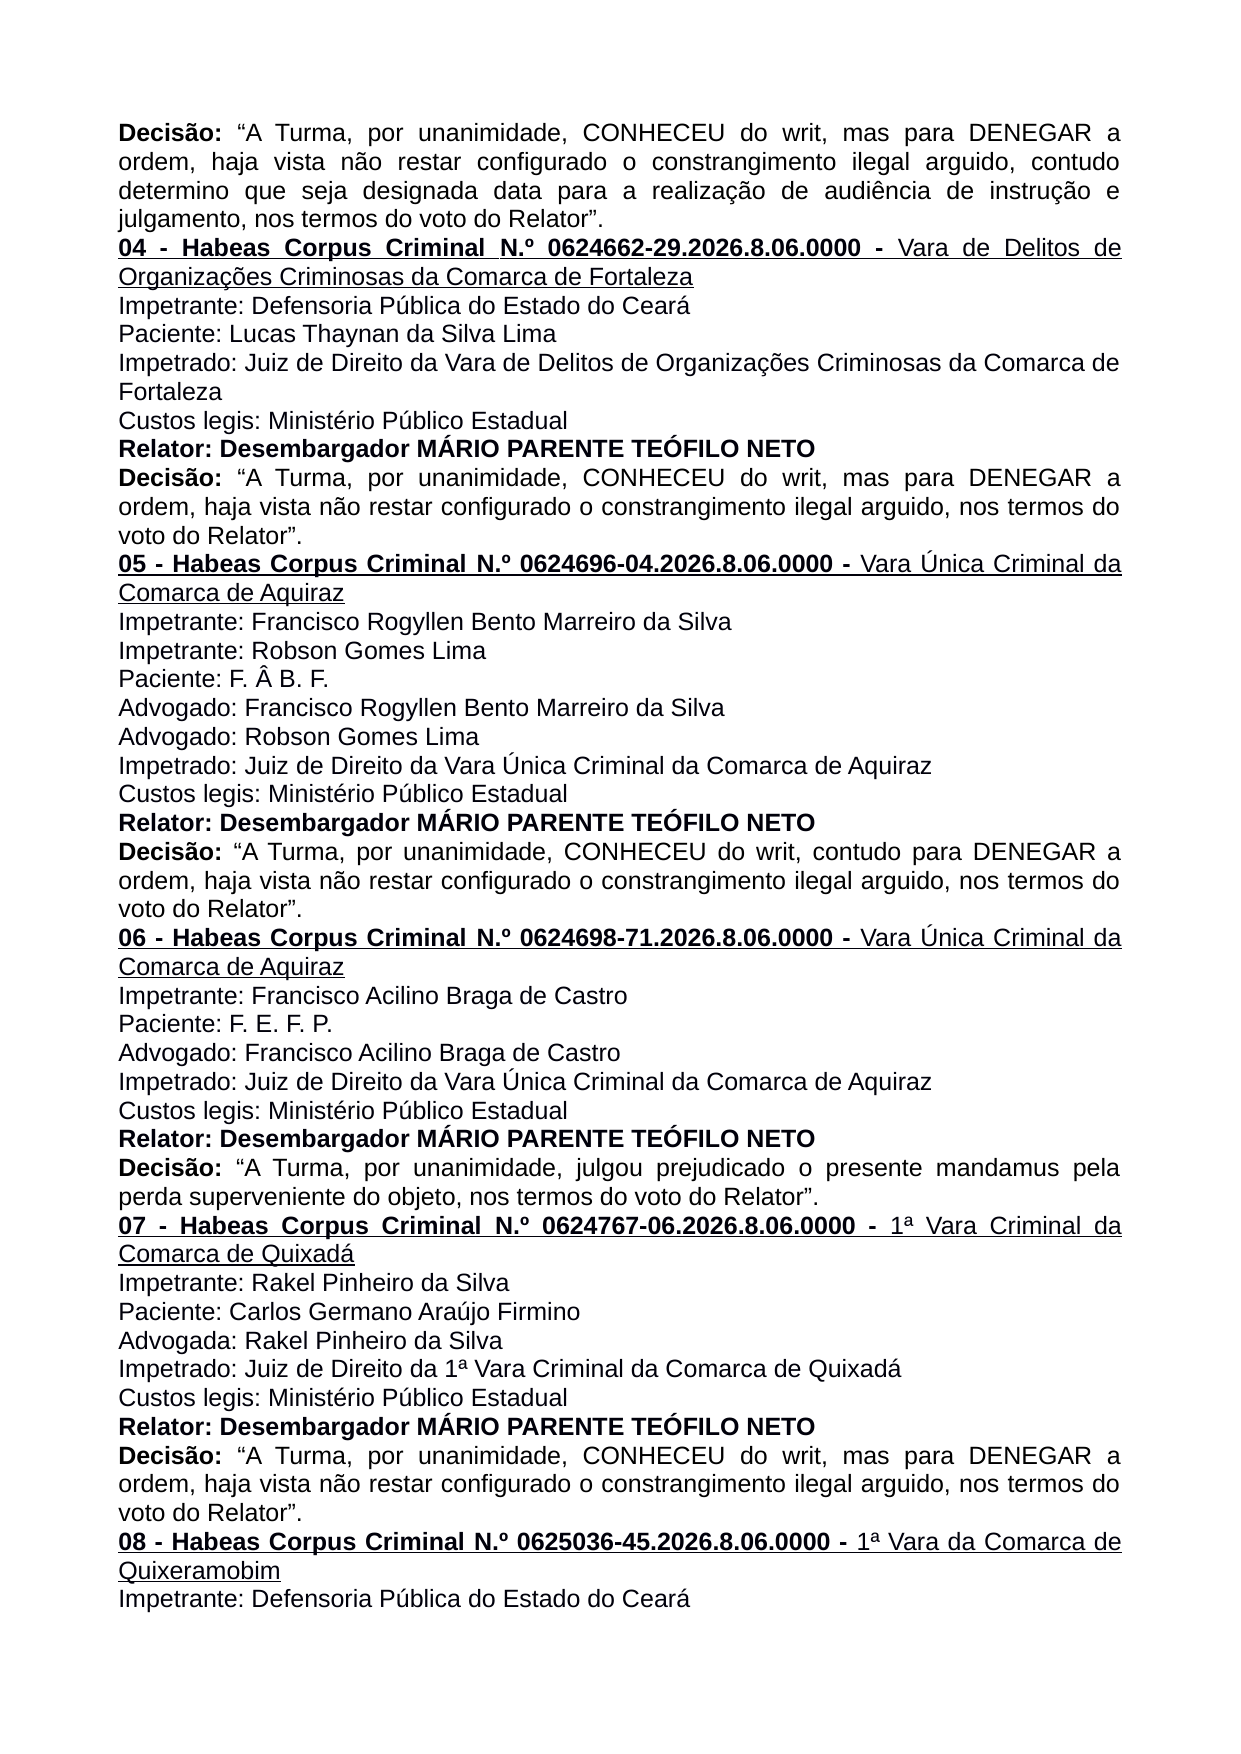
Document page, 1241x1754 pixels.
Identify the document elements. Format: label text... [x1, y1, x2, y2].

text Relator: Desembargador MÁRIO PARENTE TEÓFILO NETO [118, 434, 1122, 463]
text Relator: Desembargador MÁRIO PARENTE TEÓFILO NETO [118, 1124, 1122, 1153]
text Comarca de Quixadá [118, 1237, 1122, 1268]
text Paciente: F. E. F. P. [118, 1009, 1122, 1038]
text 06 - Habeas Corpus Criminal N.º 0624698-71.2026.8.06.0000 - Vara Única Criminal da [118, 923, 1122, 948]
text Advogado: Robson Gomes Lima [118, 722, 1122, 751]
text Decisão: “A Turma, por unanimidade, CONHECEU do writ, mas para DENEGAR a ordem, haja vista não restar configurado o constrangimento ilegal arguido, nos termos do voto do Relator”. [118, 463, 1122, 549]
text Organizações Criminosas da Comarca de Fortaleza [118, 259, 1122, 291]
text Relator: Desembargador MÁRIO PARENTE TEÓFILO NETO [118, 1412, 1122, 1441]
text 04 - Habeas Corpus Criminal N.º 0624662-29.2026.8.06.0000 - Vara de Delitos de [118, 233, 1122, 258]
text Custos legis: Ministério Público Estadual [118, 1383, 1122, 1412]
text Impetrante: Defensoria Pública do Estado do Ceará [118, 291, 1122, 319]
text Impetrado: Juiz de Direito da Vara de Delitos de Organizações Criminosas da Comarca de Fortaleza [118, 348, 1122, 406]
text Custos legis: Ministério Público Estadual [118, 406, 1122, 434]
text Paciente: Lucas Thaynan da Silva Lima [118, 319, 1122, 348]
text Impetrante: Francisco Acilino Braga de Castro [118, 981, 1122, 1009]
text Relator: Desembargador MÁRIO PARENTE TEÓFILO NETO [118, 808, 1122, 837]
text Comarca de Aquiraz [118, 576, 1122, 607]
text Paciente: Carlos Germano Araújo Firmino [118, 1297, 1122, 1326]
text Impetrado: Juiz de Direito da Vara Única Criminal da Comarca de Aquiraz [118, 751, 1122, 779]
text Custos legis: Ministério Público Estadual [118, 779, 1122, 808]
text Custos legis: Ministério Público Estadual [118, 1096, 1122, 1124]
text Advogada: Rakel Pinheiro da Silva [118, 1326, 1122, 1354]
text Impetrante: Robson Gomes Lima [118, 636, 1122, 664]
text Advogado: Francisco Acilino Braga de Castro [118, 1038, 1122, 1067]
text Impetrante: Defensoria Pública do Estado do Ceará [118, 1584, 1122, 1613]
text Advogado: Francisco Rogyllen Bento Marreiro da Silva [118, 693, 1122, 722]
text Impetrante: Francisco Rogyllen Bento Marreiro da Silva [118, 607, 1122, 636]
text 05 - Habeas Corpus Criminal N.º 0624696-04.2026.8.06.0000 - Vara Única Criminal da [118, 549, 1122, 574]
text Impetrante: Rakel Pinheiro da Silva [118, 1268, 1122, 1297]
text Impetrado: Juiz de Direito da Vara Única Criminal da Comarca de Aquiraz [118, 1067, 1122, 1096]
text Decisão: “A Turma, por unanimidade, CONHECEU do writ, mas para DENEGAR a ordem, haja vista não restar configurado o constrangimento ilegal arguido, nos termos do voto do Relator”. [118, 1441, 1122, 1527]
text 07 - Habeas Corpus Criminal N.º 0624767-06.2026.8.06.0000 - 1ª Vara Criminal da [118, 1211, 1122, 1236]
text Decisão: “A Turma, por unanimidade, CONHECEU do writ, mas para DENEGAR a ordem, haja vista não restar configurado o constrangimento ilegal arguido, contudo determino que seja designada data para a realização de audiência de instrução e julgamento, nos termos do voto do Relator”. [118, 118, 1122, 233]
text Decisão: “A Turma, por unanimidade, julgou prejudicado o presente mandamus pela perda superveniente do objeto, nos termos do voto do Relator”. [118, 1153, 1122, 1211]
text Impetrado: Juiz de Direito da 1ª Vara Criminal da Comarca de Quixadá [118, 1354, 1122, 1383]
text 08 - Habeas Corpus Criminal N.º 0625036-45.2026.8.06.0000 - 1ª Vara da Comarca de [118, 1527, 1122, 1552]
text Paciente: F. Â B. F. [118, 664, 1122, 693]
text Comarca de Aquiraz [118, 949, 1122, 981]
text Decisão: “A Turma, por unanimidade, CONHECEU do writ, contudo para DENEGAR a ordem, haja vista não restar configurado o constrangimento ilegal arguido, nos termos do voto do Relator”. [118, 837, 1122, 923]
text Quixeramobim [118, 1553, 1122, 1584]
